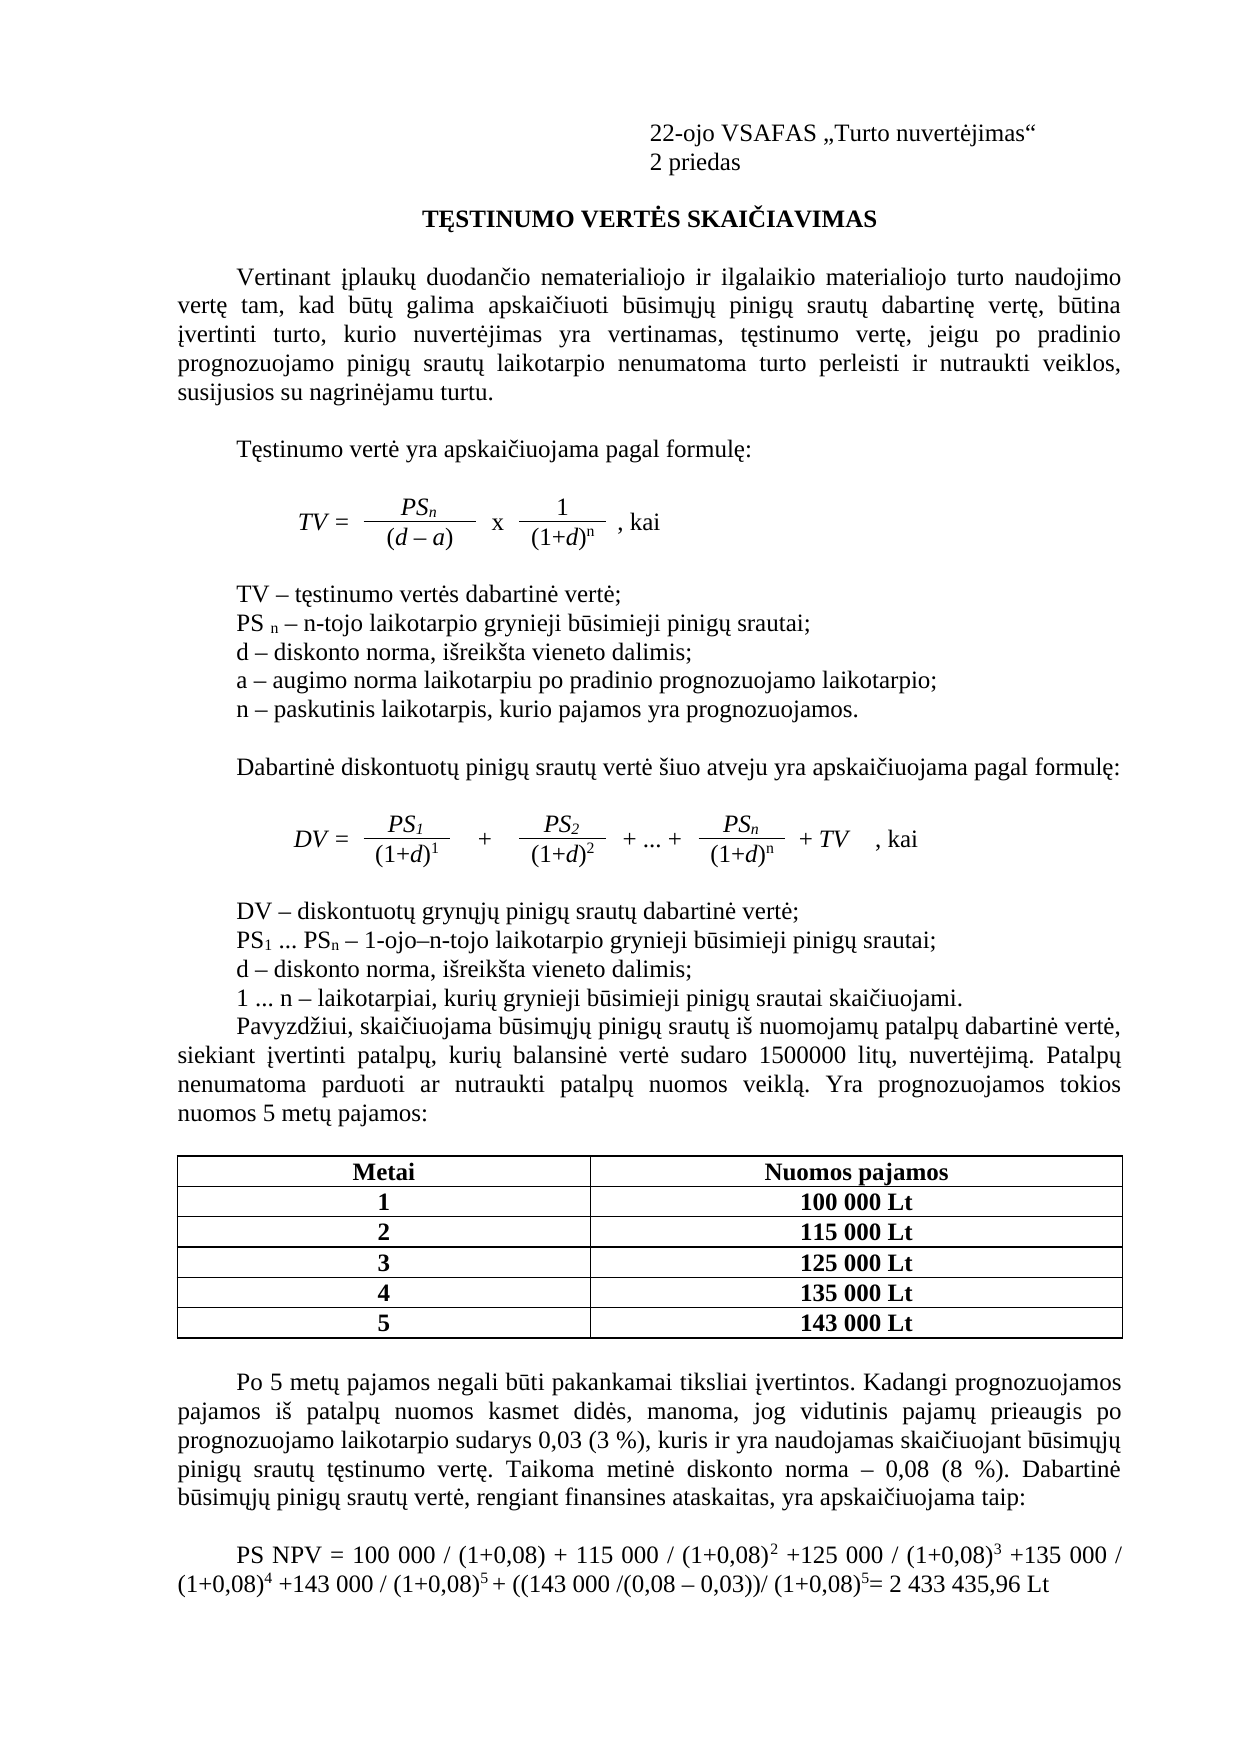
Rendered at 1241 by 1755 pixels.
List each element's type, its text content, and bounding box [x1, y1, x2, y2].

text DV – diskontuotų grynųjų pinigų srautų dabartinė vertė; [177, 896, 1122, 925]
text TĘSTINUMO VERTĖS SKAIČIAVIMAS [177, 204, 1122, 233]
table_header , kai [864, 809, 942, 868]
text a – augimo norma laikotarpiu po pradinio prognozuojamo laikotarpio; [177, 665, 1122, 694]
table_header , kai [606, 492, 684, 550]
table_header PS1 [364, 809, 450, 838]
table_header DV = [251, 809, 363, 868]
table_header + TV [785, 809, 863, 868]
table_cell 135 000 Lt [591, 1278, 1122, 1307]
table_header Metai [178, 1157, 590, 1186]
table_header 1 [519, 492, 606, 521]
text Po 5 metų pajamos negali būti pakankamai tiksliai įvertintos. Kadangi prognozuojamos pajamos iš patalpų nuomos kasmet didės, manoma, jog vidutinis pajamų prieaugis po prognozuojamo laikotarpio sudarys 0,03 (3 %), kuris ir yra naudojamas skaičiuojant būsimųjų pinigų srautų tęstinumo vertę. Taikoma metinė diskonto norma – 0,08 (8 %). Dabartinė būsimųjų pinigų srautų vertė, rengiant finansines ataskaitas, yra apskaičiuojama taip: [177, 1367, 1122, 1511]
text Dabartinė diskontuotų pinigų srautų vertė šiuo atveju yra apskaičiuojama pagal formulę: [177, 752, 1122, 780]
table_header + [450, 809, 519, 868]
text Tęstinumo vertė yra apskaičiuojama pagal formulę: [177, 434, 1122, 463]
table_cell (1+d)1 [364, 839, 450, 868]
text n – paskutinis laikotarpis, kurio pajamos yra prognozuojamos. [177, 694, 1122, 723]
text PS1 ... PSn – 1-ojo–n-tojo laikotarpio grynieji būsimieji pinigų srautai; [177, 925, 1122, 954]
text 1 ... n – laikotarpiai, kurių grynieji būsimieji pinigų srautai skaičiuojami. [177, 983, 1122, 1011]
table_cell 115 000 Lt [591, 1217, 1122, 1246]
table_header x [476, 492, 519, 550]
table_cell 143 000 Lt [591, 1308, 1122, 1337]
table_cell 1 [178, 1187, 590, 1216]
table_cell 2 [178, 1217, 590, 1246]
text Pavyzdžiui, skaičiuojama būsimųjų pinigų srautų iš nuomojamų patalpų dabartinė vertė, siekiant įvertinti patalpų, kurių balansinė vertė sudaro 1500000 litų, nuvertėjimą. Patalpų nenumatoma parduoti ar nutraukti patalpų nuomos veiklą. Yra prognozuojamos tokios nuomos 5 metų pajamos: [177, 1011, 1122, 1126]
table_cell 100 000 Lt [591, 1187, 1122, 1216]
text d – diskonto norma, išreikšta vieneto dalimis; [177, 637, 1122, 665]
table_header PSn [364, 492, 476, 521]
table_cell 5 [178, 1308, 590, 1337]
table_header Nuomos pajamos [591, 1157, 1122, 1186]
text 2 priedas [649, 147, 1122, 176]
table_cell (1+d)n [519, 522, 606, 550]
table_cell (1+d)2 [519, 839, 606, 868]
text PS NPV = 100 000 / (1+0,08) + 115 000 / (1+0,08)2 +125 000 / (1+0,08)3 +135 000 / (1+0,08)4 +143 000 / (1+0,08)5 + ((143 000 /(0,08 – 0,03))/ (1+0,08)5= 2 433 435,96 Lt [177, 1540, 1122, 1597]
text TV – tęstinumo vertės dabartinė vertė; [177, 579, 1122, 608]
text d – diskonto norma, išreikšta vieneto dalimis; [177, 954, 1122, 983]
table_cell 125 000 Lt [591, 1248, 1122, 1276]
text Vertinant įplaukų duodančio nematerialiojo ir ilgalaikio materialiojo turto naudojimo vertę tam, kad būtų galima apskaičiuoti būsimųjų pinigų srautų dabartinę vertę, būtina įvertinti turto, kurio nuvertėjimas yra vertinamas, tęstinumo vertę, jeigu po pradinio prognozuojamo pinigų srautų laikotarpio nenumatoma turto perleisti ir nutraukti veiklos, susijusios su nagrinėjamu turtu. [177, 262, 1122, 406]
table_cell 4 [178, 1278, 590, 1307]
table_cell (d – a) [364, 522, 476, 550]
table_cell (1+d)n [699, 839, 785, 868]
table_header + ... + [606, 809, 698, 868]
table_header TV = [251, 492, 363, 550]
table_header PSn [699, 809, 785, 838]
table_header PS2 [519, 809, 606, 838]
table_cell 3 [178, 1248, 590, 1276]
text 22-ojo VSAFAS „Turto nuvertėjimas“ [649, 118, 1122, 147]
text PS n – n-tojo laikotarpio grynieji būsimieji pinigų srautai; [177, 608, 1122, 637]
